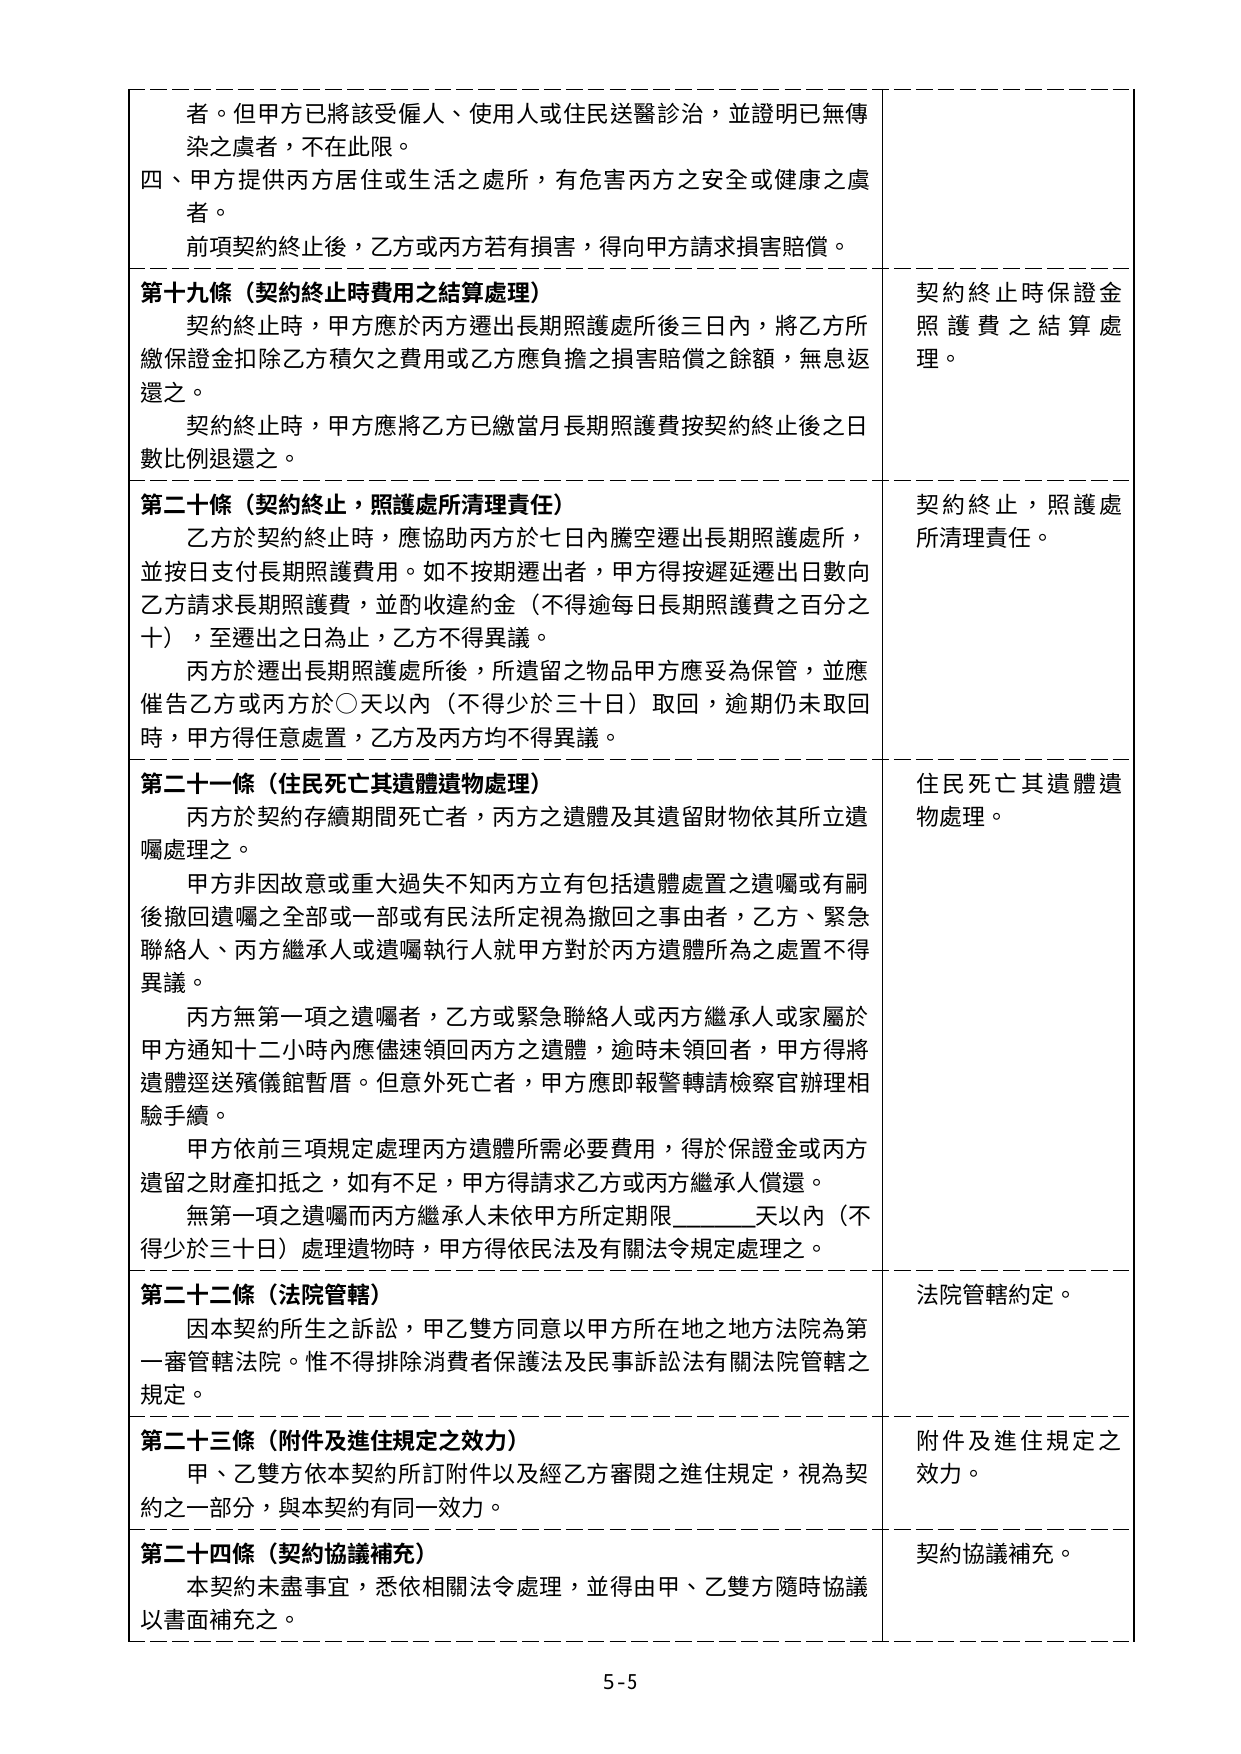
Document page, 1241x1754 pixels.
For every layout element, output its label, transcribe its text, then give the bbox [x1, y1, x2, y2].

table_cell 第二十條（契約終止，照護處所清理責任） 乙方於契約終止時，應協助丙方於七日內騰空遷出長期照護處所，並按日支付長期照護費用。如不按期遷出者，甲方得按遲延遷出日數向乙方請求長期照護費，並酌收違約金（不得逾每日長期照護費之百分之十），至遷出之日為止，乙方不得異議。 丙方於遷出長期照護處所後，所遺留之物品甲方應妥為保管，並應催告乙方或丙方於○天以內（不得少於三十日）取回，逾期仍未取回時，甲方得任意處置，乙方及丙方均不得異議。 [130, 480, 882, 759]
table_cell [883, 89, 1133, 268]
table_cell 者。但甲方已將該受僱人、使用人或住民送醫診治，並證明已無傳染之虞者，不在此限。 四、甲方提供丙方居住或生活之處所，有危害丙方之安全或健康之虞者。 前項契約終止後，乙方或丙方若有損害，得向甲方請求損害賠償。 [130, 89, 882, 268]
table_cell 第二十一條（住民死亡其遺體遺物處理） 丙方於契約存續期間死亡者，丙方之遺體及其遺留財物依其所立遺囑處理之。 甲方非因故意或重大過失不知丙方立有包括遺體處置之遺囑或有嗣後撤回遺囑之全部或一部或有民法所定視為撤回之事由者，乙方、緊急聯絡人、丙方繼承人或遺囑執行人就甲方對於丙方遺體所為之處置不得異議。 丙方無第一項之遺囑者，乙方或緊急聯絡人或丙方繼承人或家屬於甲方通知十二小時內應儘速領回丙方之遺體，逾時未領回者，甲方得將遺體逕送殯儀館暫厝。但意外死亡者，甲方應即報警轉請檢察官辦理相驗手續。 甲方依前三項規定處理丙方遺體所需必要費用，得於保證金或丙方遺留之財產扣抵之，如有不足，甲方得請求乙方或丙方繼承人償還。 無第一項之遺囑而丙方繼承人未依甲方所定期限______天以內（不得少於三十日）處理遺物時，甲方得依民法及有關法令規定處理之。 [130, 759, 882, 1270]
table_cell 契約協議補充。 [883, 1529, 1133, 1641]
table_cell 第十九條（契約終止時費用之結算處理） 契約終止時，甲方應於丙方遷出長期照護處所後三日內，將乙方所繳保證金扣除乙方積欠之費用或乙方應負擔之損害賠償之餘額，無息返還之。 契約終止時，甲方應將乙方已繳當月長期照護費按契約終止後之日數比例退還之。 [130, 268, 882, 480]
table_cell 第二十三條（附件及進住規定之效力） 甲、乙雙方依本契約所訂附件以及經乙方審閱之進住規定，視為契約之一部分，與本契約有同一效力。 [130, 1416, 882, 1529]
table_cell 法院管轄約定。 [883, 1270, 1133, 1416]
table_cell 住民死亡其遺體遺物處理。 [883, 759, 1133, 1270]
table_cell 契約終止時保證金照護費之結算處理。 [883, 268, 1133, 480]
table_cell 第二十四條（契約協議補充） 本契約未盡事宜，悉依相關法令處理，並得由甲、乙雙方隨時協議以書面補充之。 [130, 1529, 882, 1641]
table_cell 第二十二條（法院管轄） 因本契約所生之訴訟，甲乙雙方同意以甲方所在地之地方法院為第一審管轄法院。惟不得排除消費者保護法及民事訴訟法有關法院管轄之規定。 [130, 1270, 882, 1416]
table_cell 契約終止，照護處所清理責任。 [883, 480, 1133, 759]
table_cell 附件及進住規定之效力。 [883, 1416, 1133, 1529]
